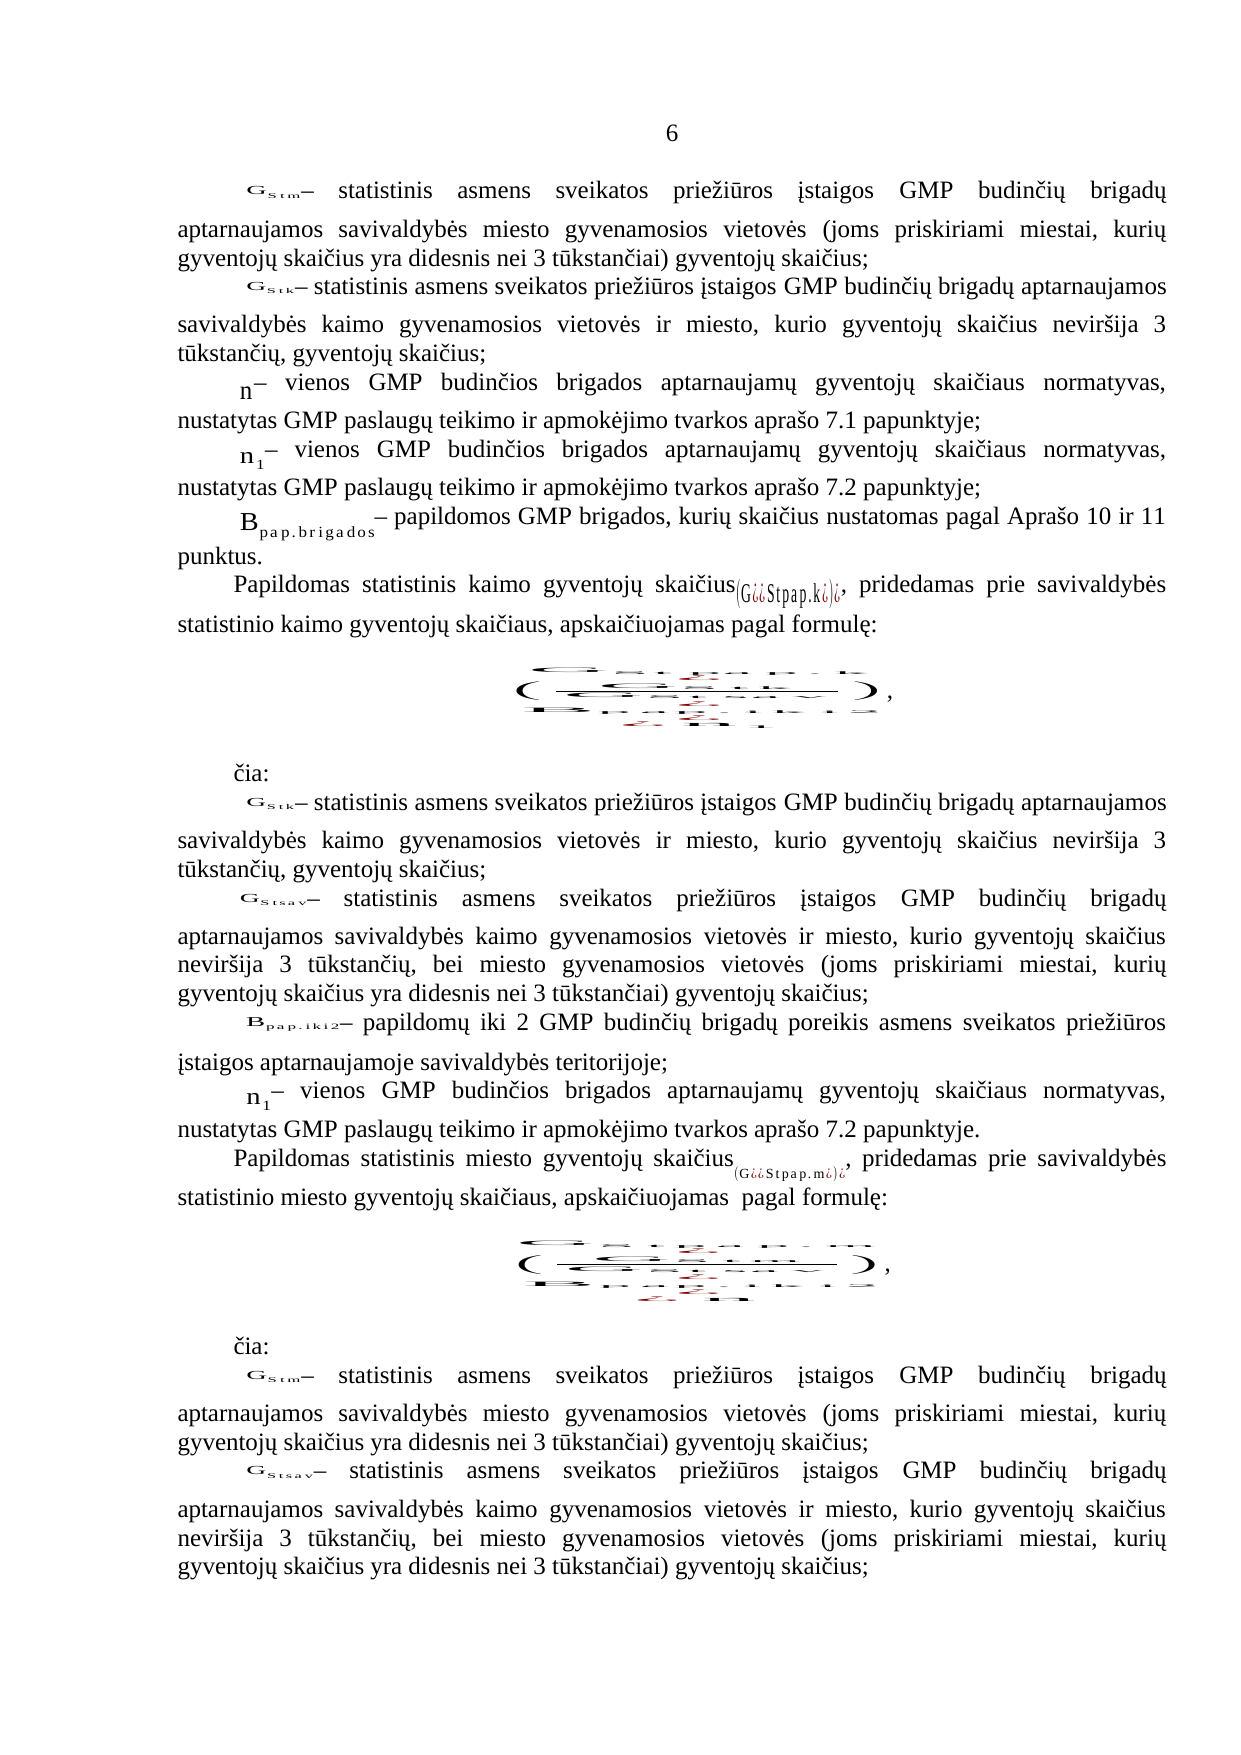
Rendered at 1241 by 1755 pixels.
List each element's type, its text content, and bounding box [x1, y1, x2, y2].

text čia: [177, 1331, 1167, 1360]
text – statistinis asmens sveikatos priežiūros įstaigos GMP budinčių brigadų aptarnaujamos savivaldybės miesto gyvenamosios vietovės (joms priskiriami miestai, kurių gyventojų skaičius yra didesnis nei 3 tūkstančiai) gyventojų skaičius; [177, 1360, 1167, 1456]
text – statistinis asmens sveikatos priežiūros įstaigos GMP budinčių brigadų aptarnaujamos savivaldybės kaimo gyvenamosios vietovės ir miesto, kurio gyventojų skaičius neviršija 3 tūkstančių, bei miesto gyvenamosios vietovės (joms priskiriami miestai, kurių gyventojų skaičius yra didesnis nei 3 tūkstančiai) gyventojų skaičius; [177, 1456, 1167, 1580]
text – papildomos GMP brigados, kurių skaičius nustatomas pagal Aprašo 10 ir 11 punktus. [177, 501, 1167, 569]
text – statistinis asmens sveikatos priežiūros įstaigos GMP budinčių brigadų aptarnaujamos savivaldybės kaimo gyvenamosios vietovės ir miesto, kurio gyventojų skaičius neviršija 3 tūkstančių, gyventojų skaičius; [177, 271, 1167, 367]
text , [177, 1240, 1167, 1302]
text , [177, 667, 1167, 729]
text Papildomas statistinis miesto gyventojų skaičius, pridedamas prie savivaldybės statistinio miesto gyventojų skaičiaus, apskaičiuojamas pagal formulę: [177, 1143, 1167, 1211]
text – vienos GMP budinčios brigados aptarnaujamų gyventojų skaičiaus normatyvas, nustatytas GMP paslaugų teikimo ir apmokėjimo tvarkos aprašo 7.2 papunktyje; [177, 434, 1167, 501]
text čia: [177, 758, 1167, 787]
text Papildomas statistinis kaimo gyventojų skaičius, pridedamas prie savivaldybės statistinio kaimo gyventojų skaičiaus, apskaičiuojamas pagal formulę: [177, 569, 1167, 638]
text – vienos GMP budinčios brigados aptarnaujamų gyventojų skaičiaus normatyvas, nustatytas GMP paslaugų teikimo ir apmokėjimo tvarkos aprašo 7.2 papunktyje. [177, 1076, 1167, 1143]
text – vienos GMP budinčios brigados aptarnaujamų gyventojų skaičiaus normatyvas, nustatytas GMP paslaugų teikimo ir apmokėjimo tvarkos aprašo 7.1 papunktyje; [177, 367, 1167, 434]
text – papildomų iki 2 GMP budinčių brigadų poreikis asmens sveikatos priežiūros įstaigos aptarnaujamoje savivaldybės teritorijoje; [177, 1007, 1167, 1076]
text – statistinis asmens sveikatos priežiūros įstaigos GMP budinčių brigadų aptarnaujamos savivaldybės kaimo gyvenamosios vietovės ir miesto, kurio gyventojų skaičius neviršija 3 tūkstančių, gyventojų skaičius; [177, 787, 1167, 883]
text – statistinis asmens sveikatos priežiūros įstaigos GMP budinčių brigadų aptarnaujamos savivaldybės miesto gyvenamosios vietovės (joms priskiriami miestai, kurių gyventojų skaičius yra didesnis nei 3 tūkstančiai) gyventojų skaičius; [177, 176, 1167, 271]
text – statistinis asmens sveikatos priežiūros įstaigos GMP budinčių brigadų aptarnaujamos savivaldybės kaimo gyvenamosios vietovės ir miesto, kurio gyventojų skaičius neviršija 3 tūkstančių, bei miesto gyvenamosios vietovės (joms priskiriami miestai, kurių gyventojų skaičius yra didesnis nei 3 tūkstančiai) gyventojų skaičius; [177, 883, 1167, 1007]
